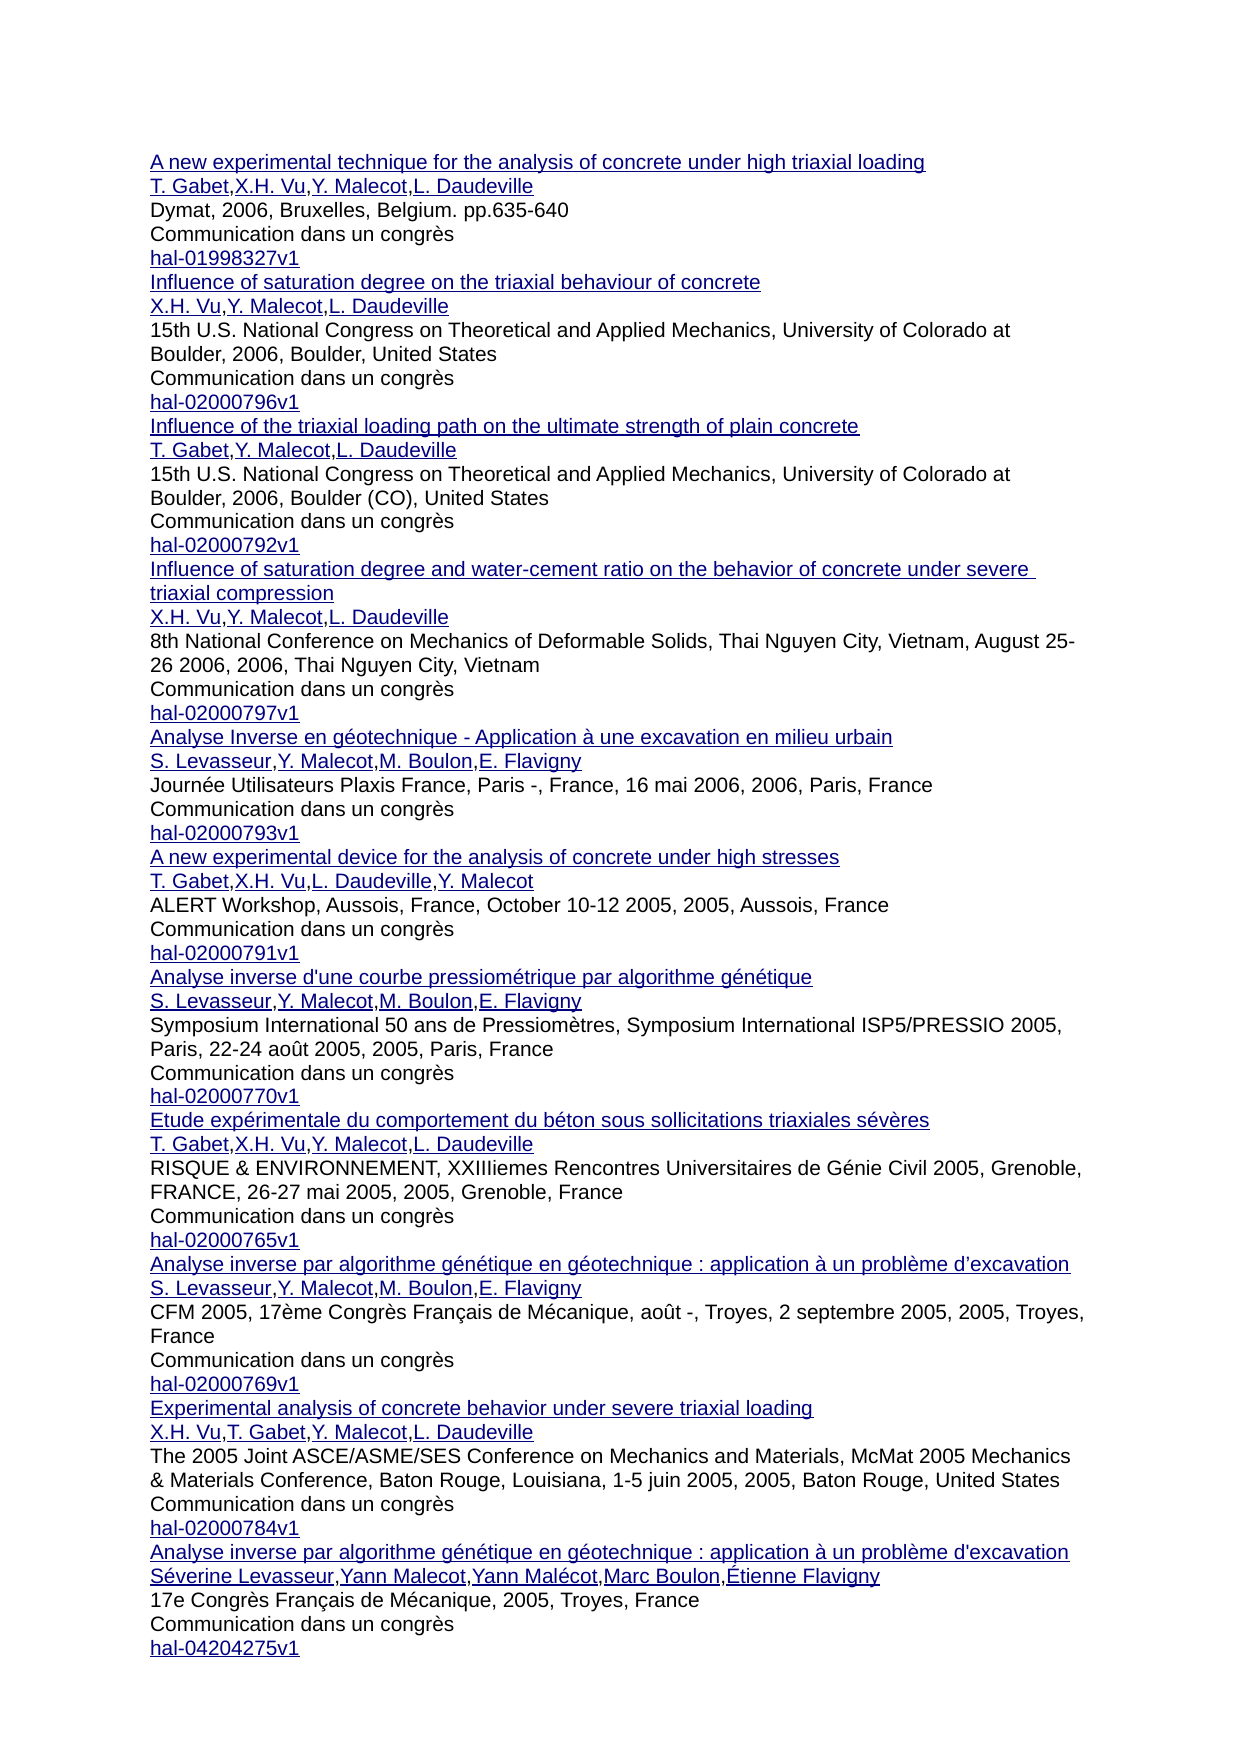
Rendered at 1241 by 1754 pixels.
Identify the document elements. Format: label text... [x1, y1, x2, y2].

table_cell A new experimental device for the analysis of concrete under high stresses T. Gabet,X.H. Vu,L. Daudeville,Y. Malecot ALERT Workshop, Aussois, France, October 10-12 2005, 2005, Aussois, France Communication dans un congrès hal-02000791v1 [150, 845, 1090, 964]
table_cell Influence of saturation degree on the triaxial behaviour of concrete X.H. Vu,Y. Malecot,L. Daudeville 15th U.S. National Congress on Theoretical and Applied Mechanics, University of Colorado at Boulder, 2006, Boulder, United States Communication dans un congrès hal-02000796v1 [150, 270, 1090, 413]
table_cell Influence of saturation degree and water-cement ratio on the behavior of concrete under severe triaxial compression X.H. Vu,Y. Malecot,L. Daudeville 8th National Conference on Mechanics of Deformable Solids, Thai Nguyen City, Vietnam, August 25-26 2006, 2006, Thai Nguyen City, Vietnam Communication dans un congrès hal-02000797v1 [150, 557, 1090, 725]
table_cell Analyse inverse par algorithme génétique en géotechnique : application à un problème d’excavation S. Levasseur,Y. Malecot,M. Boulon,E. Flavigny CFM 2005, 17ème Congrès Français de Mécanique, août -, Troyes, 2 septembre 2005, 2005, Troyes, France Communication dans un congrès hal-02000769v1 [150, 1252, 1090, 1396]
table_cell A new experimental technique for the analysis of concrete under high triaxial loading T. Gabet,X.H. Vu,Y. Malecot,L. Daudeville Dymat, 2006, Bruxelles, Belgium. pp.635-640 Communication dans un congrès hal-01998327v1 [150, 150, 1090, 270]
table_cell Analyse Inverse en géotechnique - Application à une excavation en milieu urbain S. Levasseur,Y. Malecot,M. Boulon,E. Flavigny Journée Utilisateurs Plaxis France, Paris -, France, 16 mai 2006, 2006, Paris, France Communication dans un congrès hal-02000793v1 [150, 725, 1090, 845]
table_cell Influence of the triaxial loading path on the ultimate strength of plain concrete T. Gabet,Y. Malecot,L. Daudeville 15th U.S. National Congress on Theoretical and Applied Mechanics, University of Colorado at Boulder, 2006, Boulder (CO), United States Communication dans un congrès hal-02000792v1 [150, 414, 1090, 557]
table_cell Analyse inverse par algorithme génétique en géotechnique : application à un problème d'excavation Séverine Levasseur,Yann Malecot,Yann Malécot,Marc Boulon,Étienne Flavigny 17e Congrès Français de Mécanique, 2005, Troyes, France Communication dans un congrès hal-04204275v1 [150, 1540, 1090, 1659]
table_cell Experimental analysis of concrete behavior under severe triaxial loading X.H. Vu,T. Gabet,Y. Malecot,L. Daudeville The 2005 Joint ASCE/ASME/SES Conference on Mechanics and Materials, McMat 2005 Mechanics & Materials Conference, Baton Rouge, Louisiana, 1-5 juin 2005, 2005, Baton Rouge, United States Communication dans un congrès hal-02000784v1 [150, 1396, 1090, 1539]
table_cell Etude expérimentale du comportement du béton sous sollicitations triaxiales sévères T. Gabet,X.H. Vu,Y. Malecot,L. Daudeville RISQUE & ENVIRONNEMENT, XXIIIiemes Rencontres Universitaires de Génie Civil 2005, Grenoble, FRANCE, 26-27 mai 2005, 2005, Grenoble, France Communication dans un congrès hal-02000765v1 [150, 1108, 1090, 1252]
table_cell Analyse inverse d'une courbe pressiométrique par algorithme génétique S. Levasseur,Y. Malecot,M. Boulon,E. Flavigny Symposium International 50 ans de Pressiomètres, Symposium International ISP5/PRESSIO 2005, Paris, 22-24 août 2005, 2005, Paris, France Communication dans un congrès hal-02000770v1 [150, 965, 1090, 1108]
